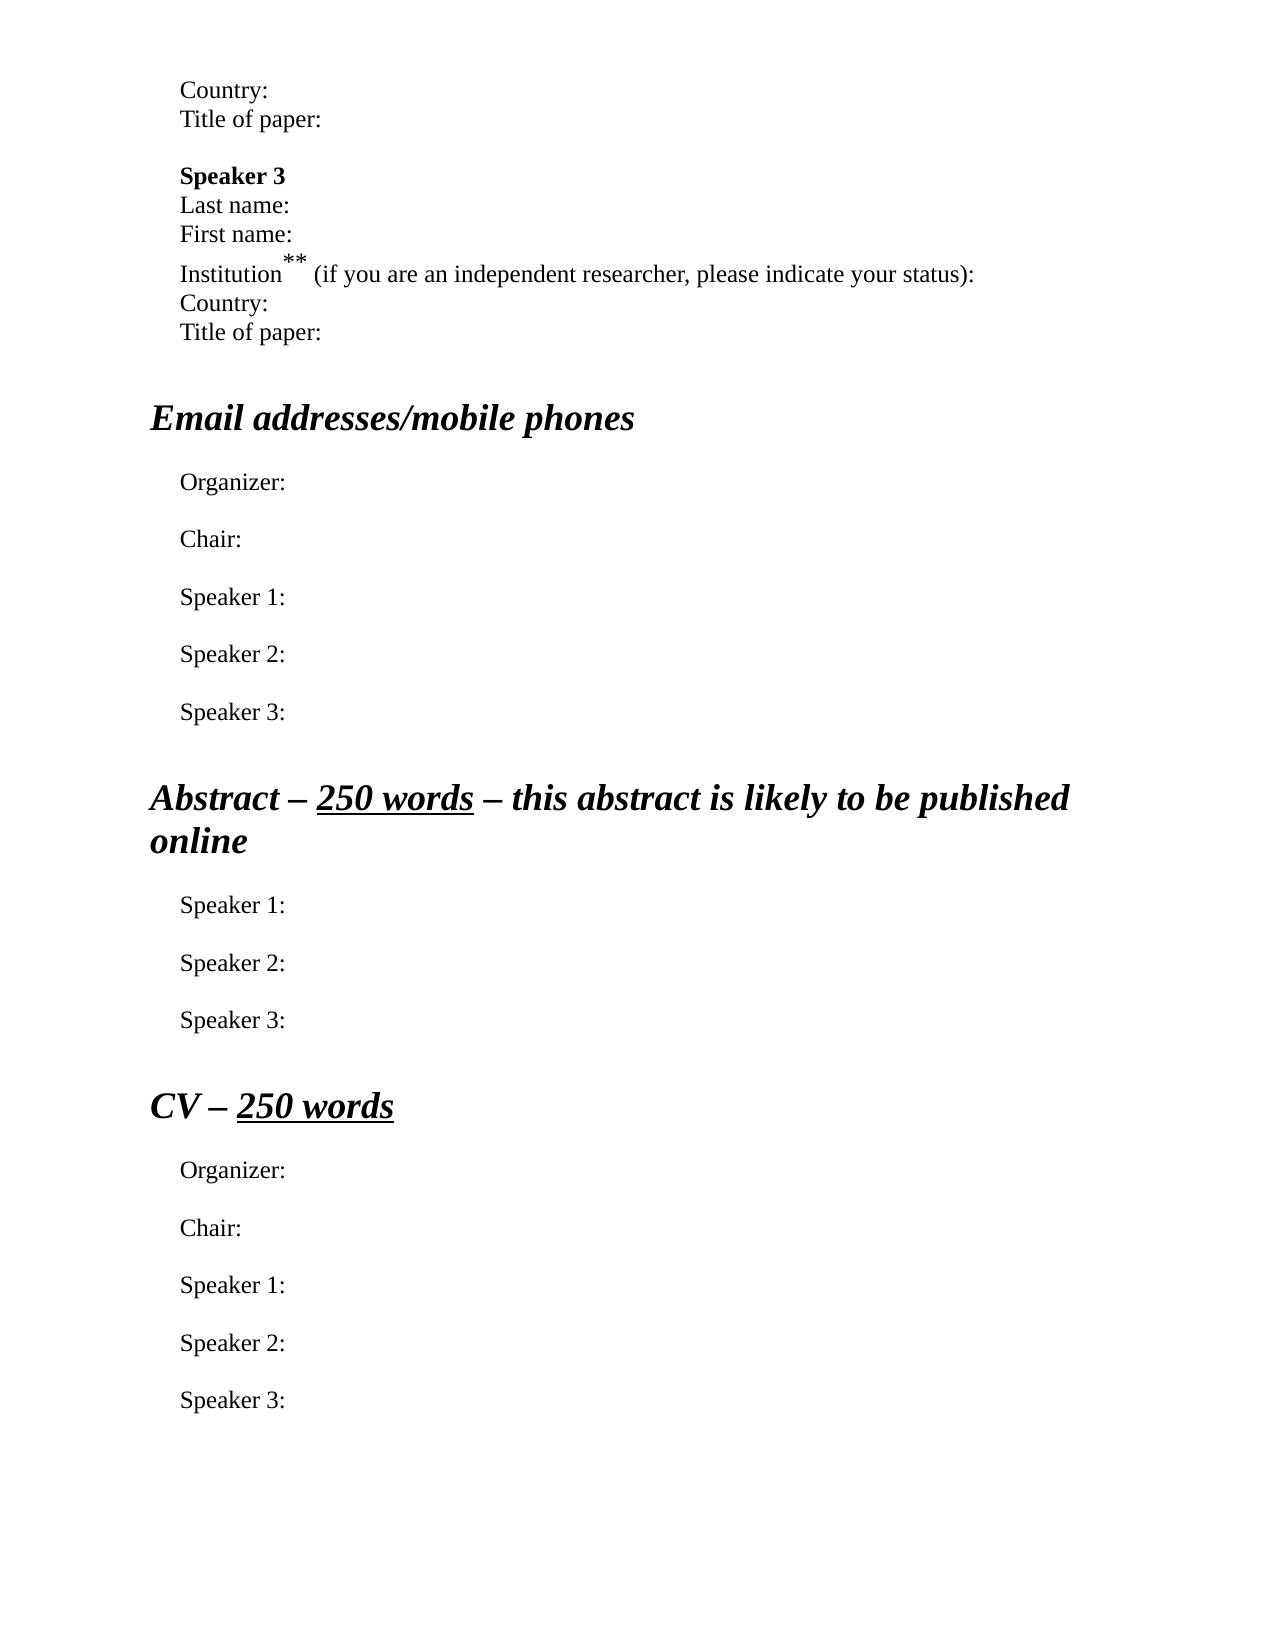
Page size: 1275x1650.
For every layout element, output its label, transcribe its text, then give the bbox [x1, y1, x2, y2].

text Country: [150, 288, 1125, 317]
text Speaker 1: [150, 890, 1125, 919]
text Title of paper: [150, 104, 1125, 132]
text Speaker 3: [150, 1386, 1125, 1414]
text Speaker 3: [150, 697, 1125, 726]
text Speaker 2: [150, 639, 1125, 668]
text Speaker 2: [150, 948, 1125, 977]
text Speaker 2: [150, 1328, 1125, 1357]
text Email addresses/mobile phones [150, 395, 1125, 438]
text Speaker 1: [150, 582, 1125, 611]
text CV – 250 words [150, 1084, 1125, 1127]
text Chair: [150, 1213, 1125, 1242]
text First name: [150, 219, 1125, 247]
text Organizer: [150, 467, 1125, 496]
text Chair: [150, 524, 1125, 553]
text Country: [150, 75, 1125, 104]
text Title of paper: [150, 317, 1125, 346]
text Speaker 3 [150, 161, 1125, 190]
text Organizer: [150, 1156, 1125, 1184]
text Speaker 1: [150, 1271, 1125, 1299]
text Speaker 3: [150, 1005, 1125, 1034]
text Abstract – 250 words – this abstract is likely to be published online [150, 775, 1125, 862]
text Institution** (if you are an independent researcher, please indicate your status): [150, 247, 1125, 288]
text Last name: [150, 190, 1125, 219]
